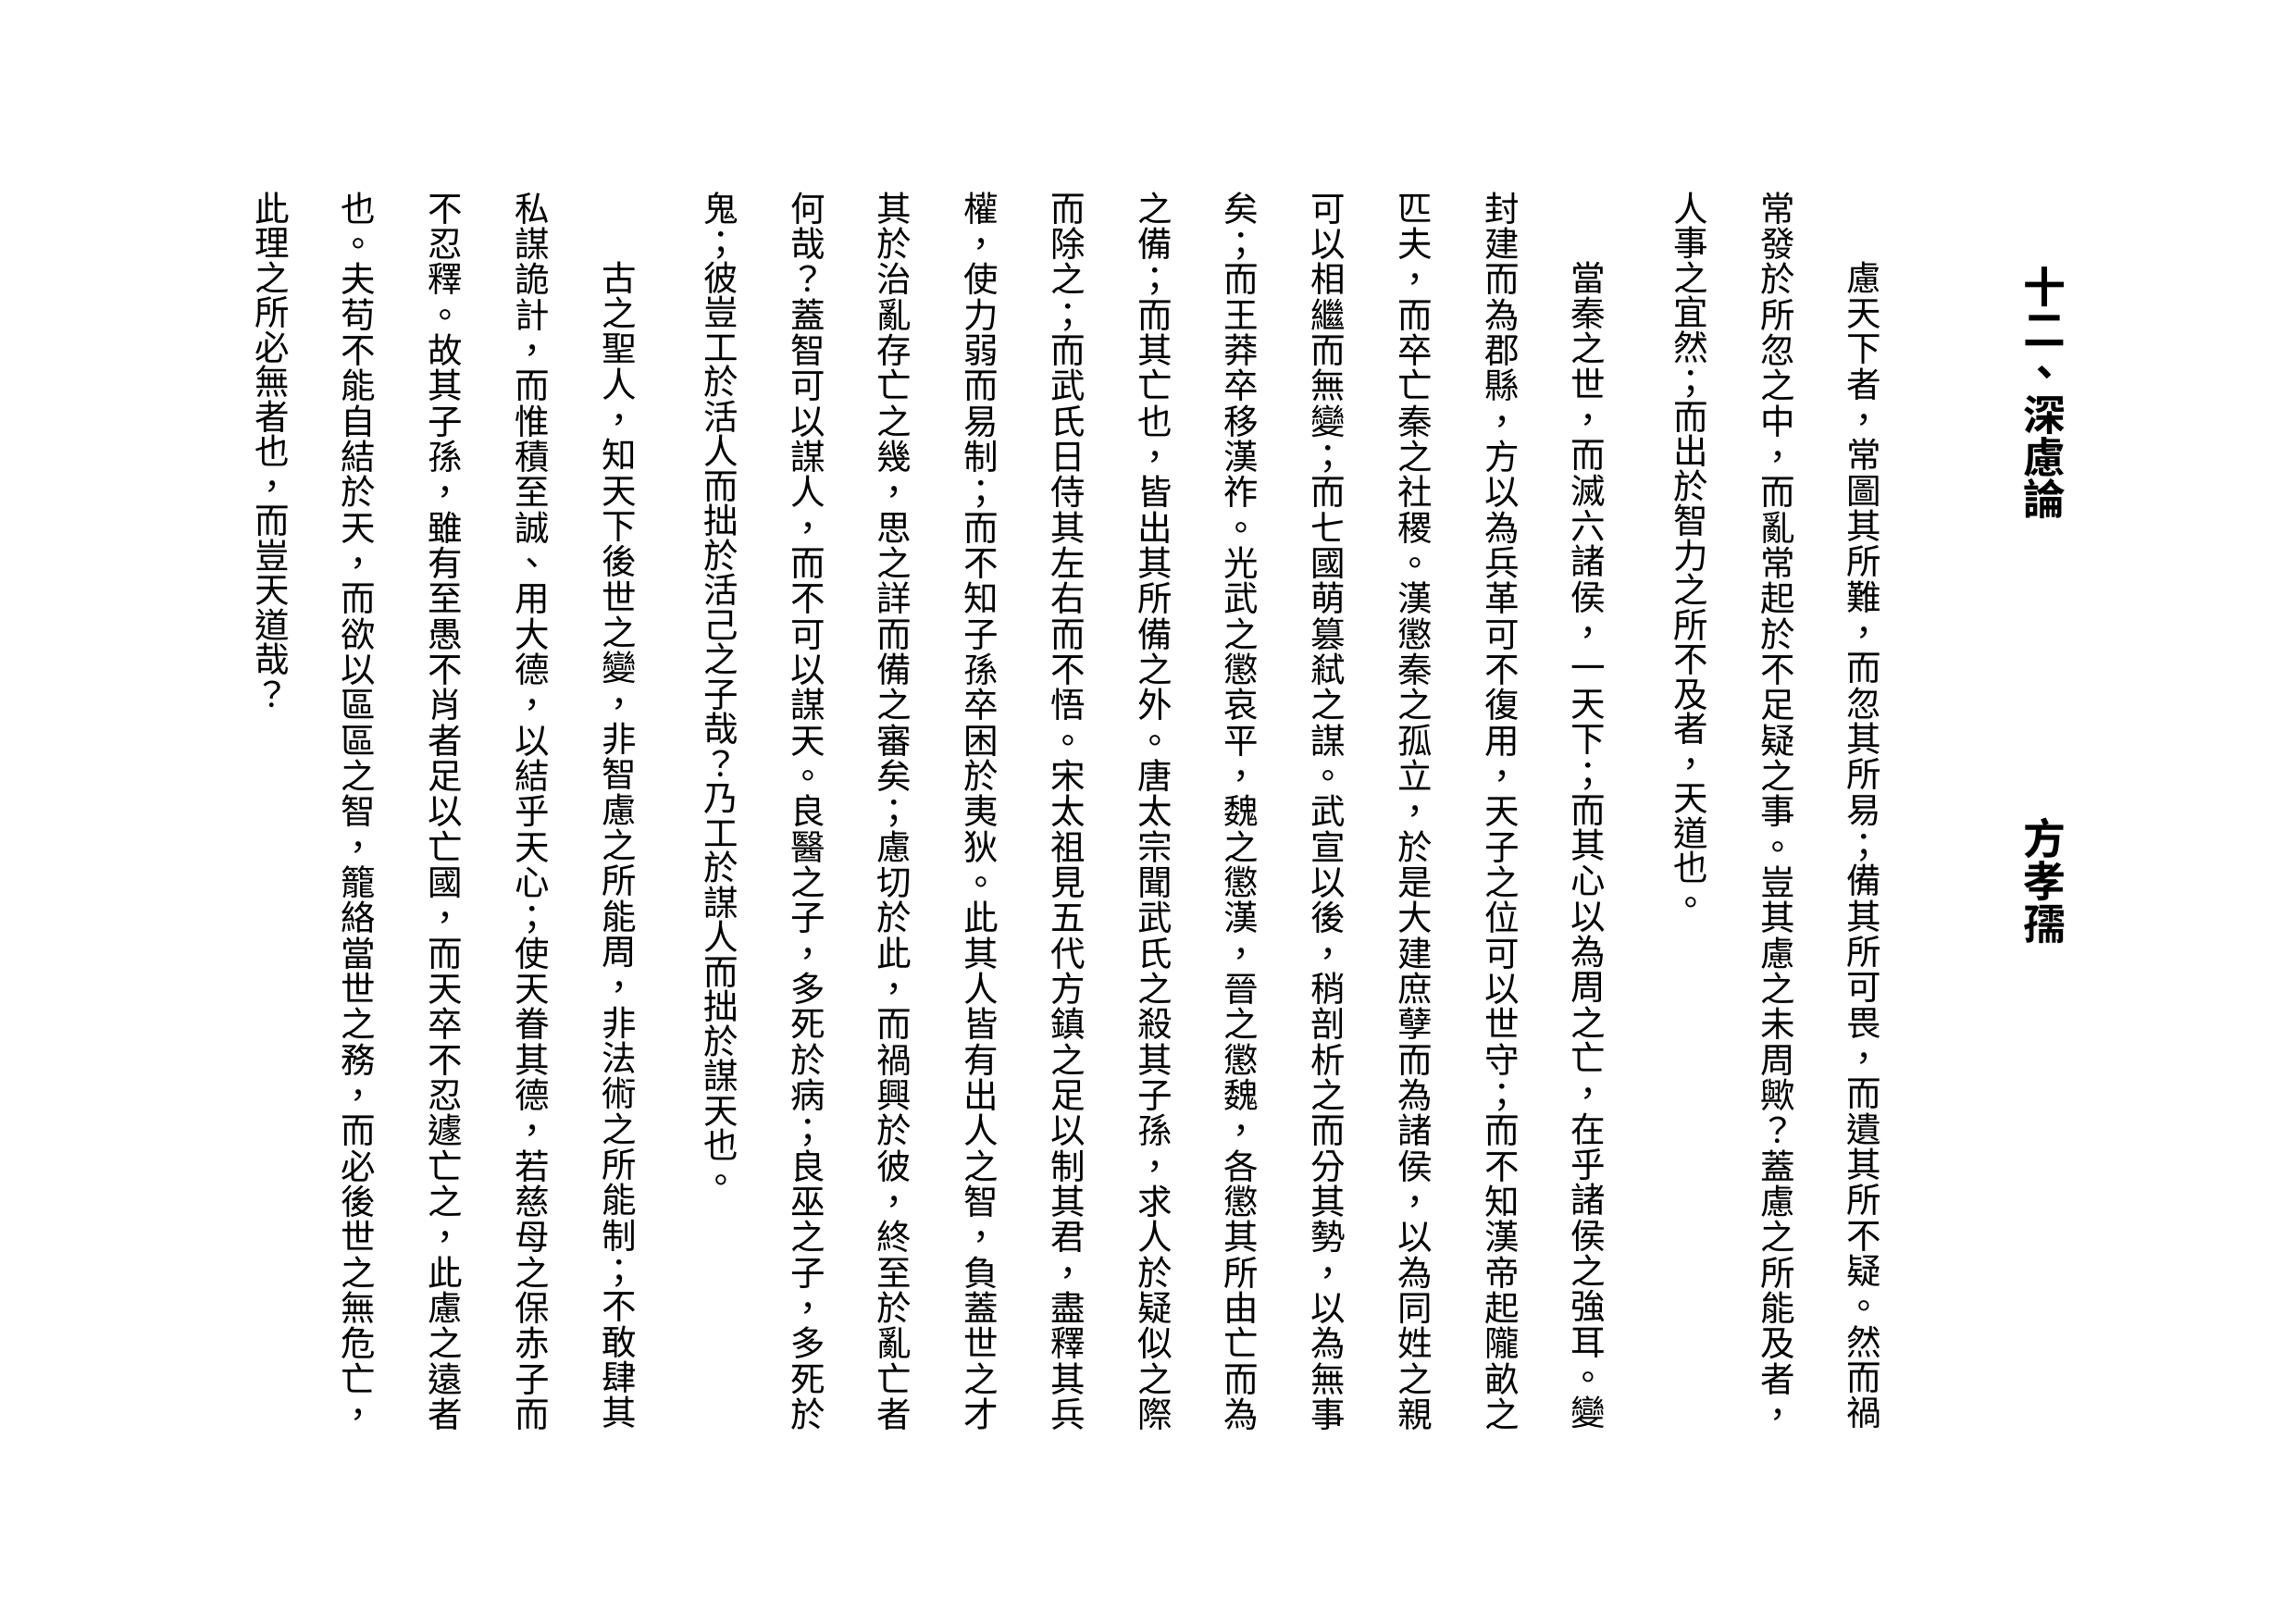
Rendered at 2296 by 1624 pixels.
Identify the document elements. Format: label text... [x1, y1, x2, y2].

text 慮天下者，常圖其所難，而忽其所易；備其所可畏，而遺其所不疑。然而禍常發於所忽之中，而亂常起於不足疑之事。豈其慮之未周歟？蓋慮之所能及者，人事之宜然；而出於智力之所不及者，天道也。 [1662, 191, 1893, 1432]
subtitle 十二、深慮論 方孝孺 [1987, 191, 2103, 1432]
text 古之聖人，知天下後世之變，非智慮之所能周，非法術之所能制；不敢肆其私謀詭計，而惟積至誠、用大德，以結乎天心；使天眷其德，若慈母之保赤子而不忍釋。故其子孫，雖有至愚不肖者足以亡國，而天卒不忍遽亡之，此慮之遠者也。夫苟不能自結於天，而欲以區區之智，籠絡當世之務，而必後世之無危亡，此理之所必無者也，而豈天道哉？ [243, 191, 648, 1432]
text 當秦之世，而滅六諸侯，一天下；而其心以為周之亡，在乎諸侯之強耳。變封建而為郡縣，方以為兵革可不復用，天子之位可以世守；而不知漢帝起隴畝之匹夫，而卒亡秦之社稷。漢懲秦之孤立，於是大建庶孽而為諸侯，以為同姓之親，可以相繼而無變；而七國萌篡弒之謀。武宣以後，稍剖析之而分其勢，以為無事矣；而王莽卒移漢祚。光武之懲哀平，魏之懲漢，晉之懲魏，各懲其所由亡而為之備；而其亡也，皆出其所備之外。唐太宗聞武氏之殺其子孫，求人於疑似之際而除之；而武氏日侍其左右而不悟。宋太祖見五代方鎮之足以制其君，盡釋其兵權，使力弱而易制；而不知子孫卒困於夷狄。此其人皆有出人之智，負蓋世之才，其於治亂存亡之幾，思之詳而備之審矣；慮切於此，而禍興於彼，終至於亂亡者，何哉？蓋智可以謀人，而不可以謀天。良醫之子，多死於病；良巫之子，多死於鬼；彼豈工於活人而拙於活己之子哉？乃工於謀人而拙於謀天也。 [692, 191, 1618, 1432]
